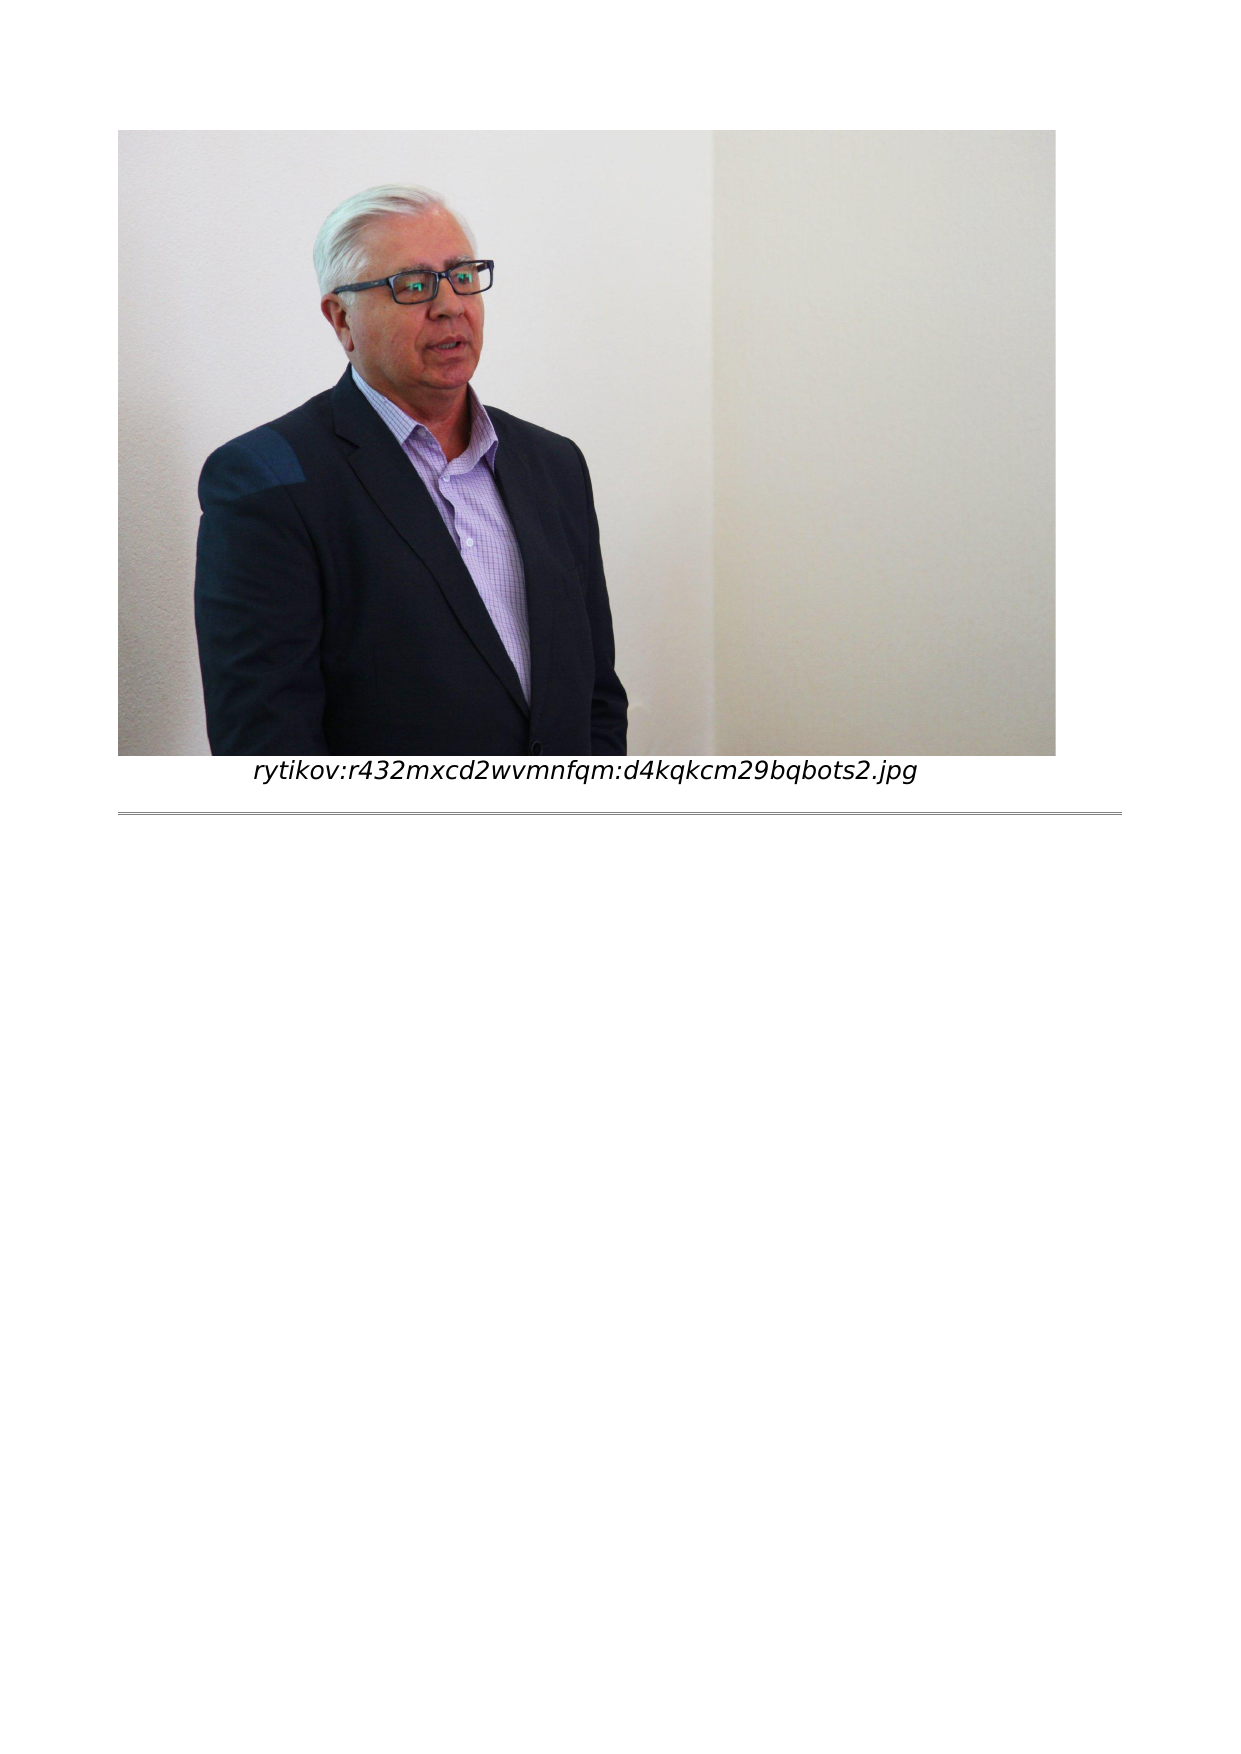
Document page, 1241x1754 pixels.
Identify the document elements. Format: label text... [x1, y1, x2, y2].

picture [118, 130, 1056, 756]
text rytikov:r432mxcd2wvmnfqm:d4kqkcm29bqbots2.jpg [118, 756, 1056, 785]
